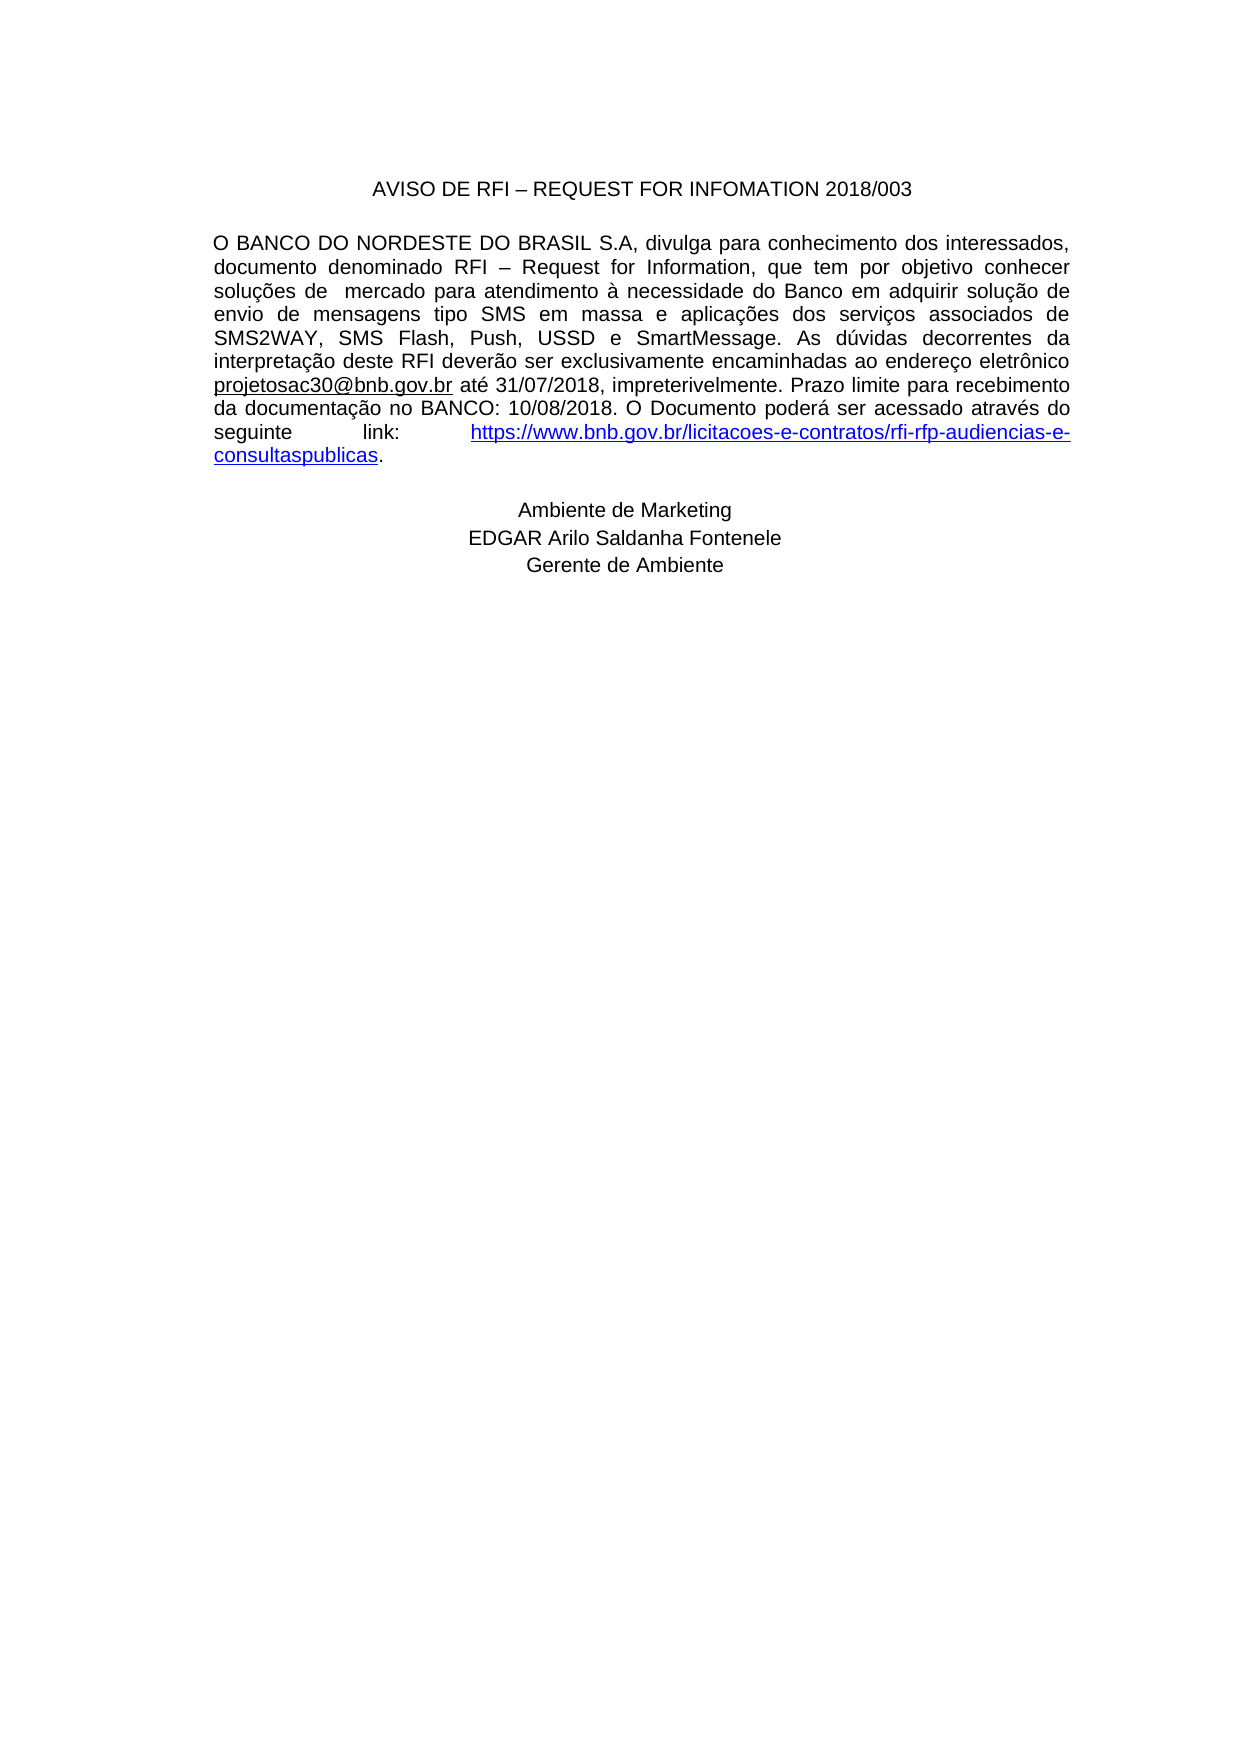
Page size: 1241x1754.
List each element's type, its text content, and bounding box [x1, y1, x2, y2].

text O BANCO DO NORDESTE DO BRASIL S.A, divulga para conhecimento dos interessados, documento denominado RFI – Request for Information, que tem por objetivo conhecer soluções de mercado para atendimento à necessidade do Banco em adquirir solução de envio de mensagens tipo SMS em massa e aplicações dos serviços associados de SMS2WAY, SMS Flash, Push, USSD e SmartMessage. As dúvidas decorrentes da interpretação deste RFI deverão ser exclusivamente encaminhadas ao endereço eletrônico projetosac30@bnb.gov.br até 31/07/2018, impreterivelmente. Prazo limite para recebimento da documentação no BANCO: 10/08/2018. O Documento poderá ser acessado através do seguinte link: https://www.bnb.gov.br/licitacoes-e-contratos/rfi-rfp-audiencias-e-consultaspublicas. [213, 232, 1071, 467]
text AVISO DE RFI – REQUEST FOR INFOMATION 2018/003 [372, 177, 1071, 201]
text Ambiente de Marketing [177, 498, 1073, 522]
text Gerente de Ambiente [177, 553, 1073, 577]
text EDGAR Arilo Saldanha Fontenele [177, 526, 1073, 549]
